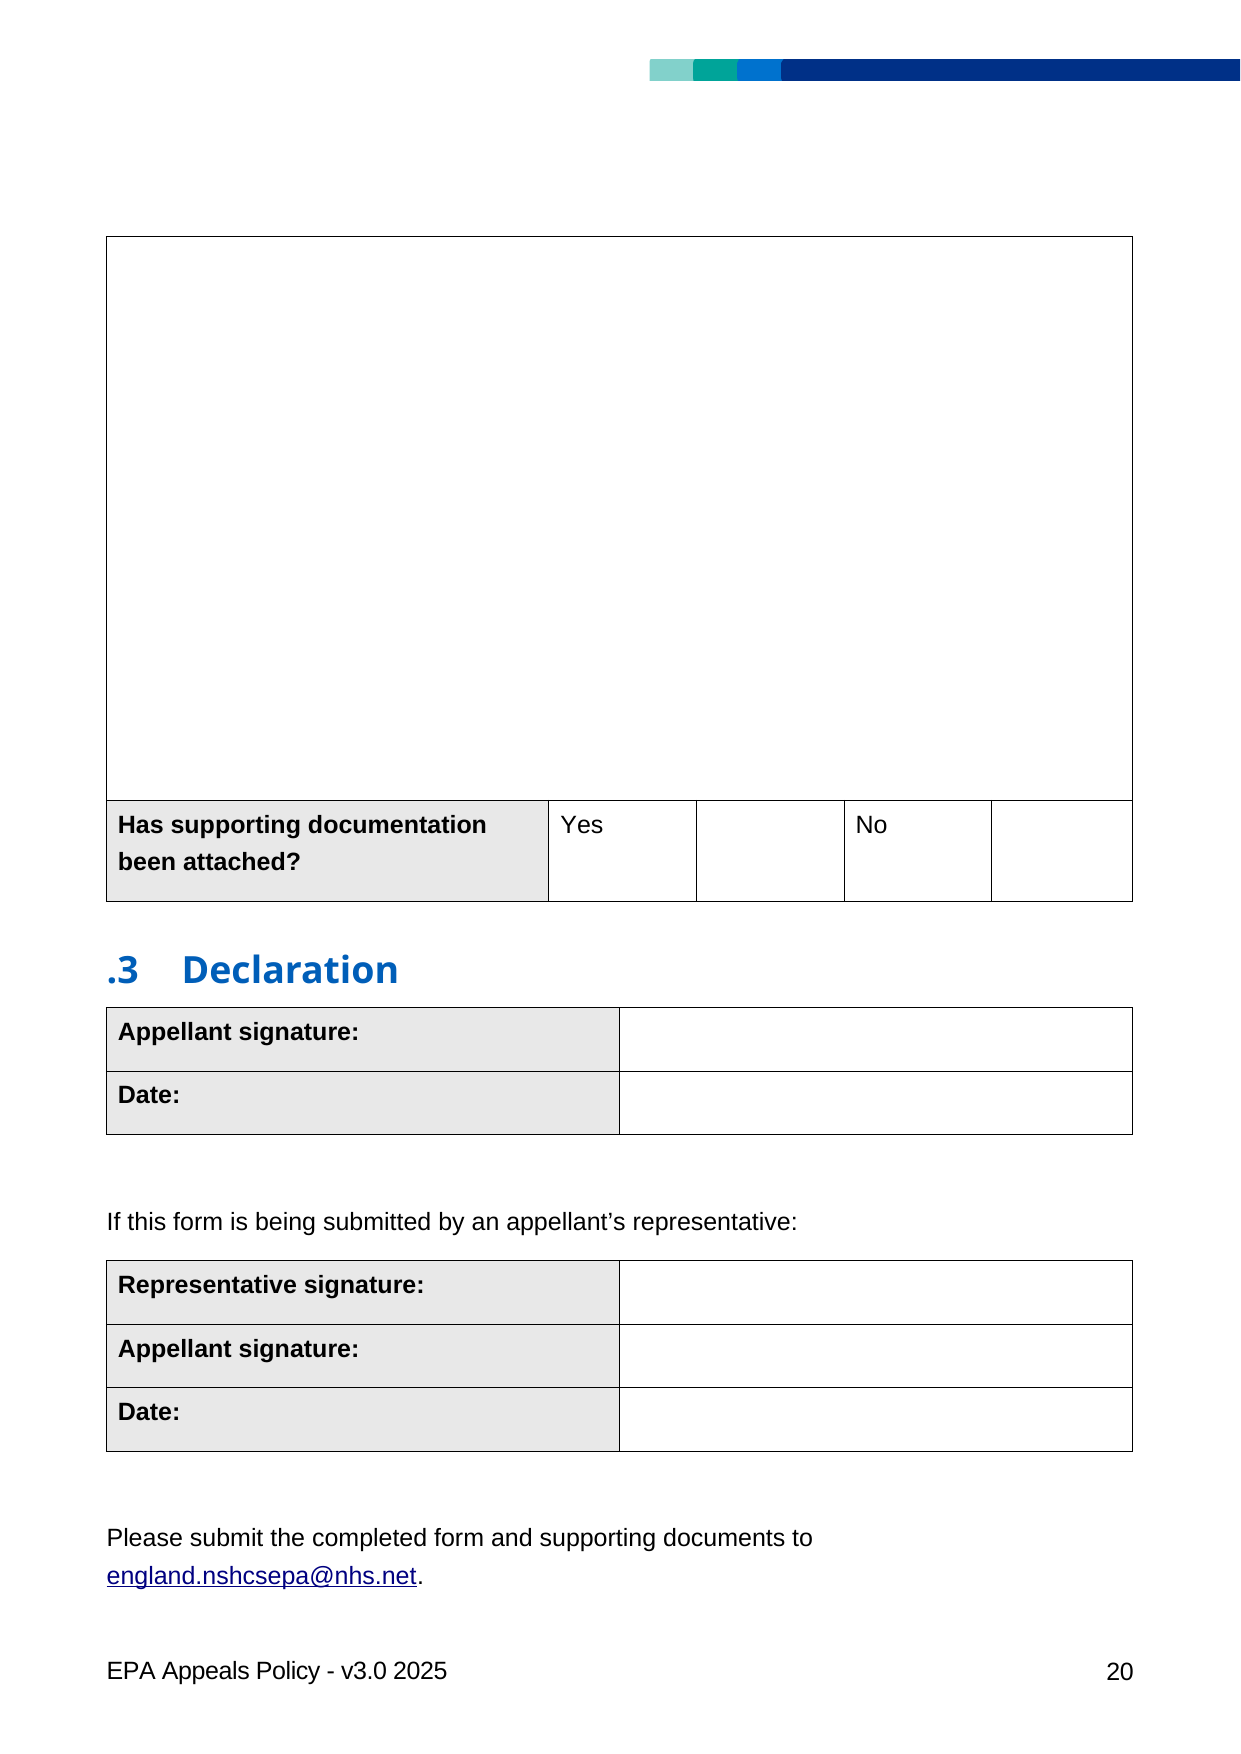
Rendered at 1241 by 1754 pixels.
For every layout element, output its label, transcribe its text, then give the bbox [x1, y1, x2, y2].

subtitle Declaration [106, 943, 1134, 994]
table_cell No [845, 801, 991, 901]
table_header [107, 237, 1132, 800]
table_cell [992, 801, 1132, 901]
table_cell Appellant signature: [107, 1325, 619, 1387]
table_header Representative signature: [107, 1261, 619, 1324]
table_header [620, 1261, 1132, 1324]
table_cell Yes [549, 801, 696, 901]
text Please submit the completed form and supporting documents to england.nshcsepa@nhs.net. [106, 1514, 1134, 1589]
table_cell Has supporting documentation been attached? [107, 801, 548, 901]
table_cell [620, 1072, 1132, 1134]
table_cell [620, 1388, 1132, 1451]
table_header Appellant signature: [107, 1008, 619, 1071]
table_header [620, 1008, 1132, 1071]
table_cell [620, 1325, 1132, 1387]
text If this form is being submitted by an appellant’s representative: [106, 1198, 1134, 1235]
table_cell Date: [107, 1072, 619, 1134]
table_cell [697, 801, 844, 901]
table_cell Date: [107, 1388, 619, 1451]
